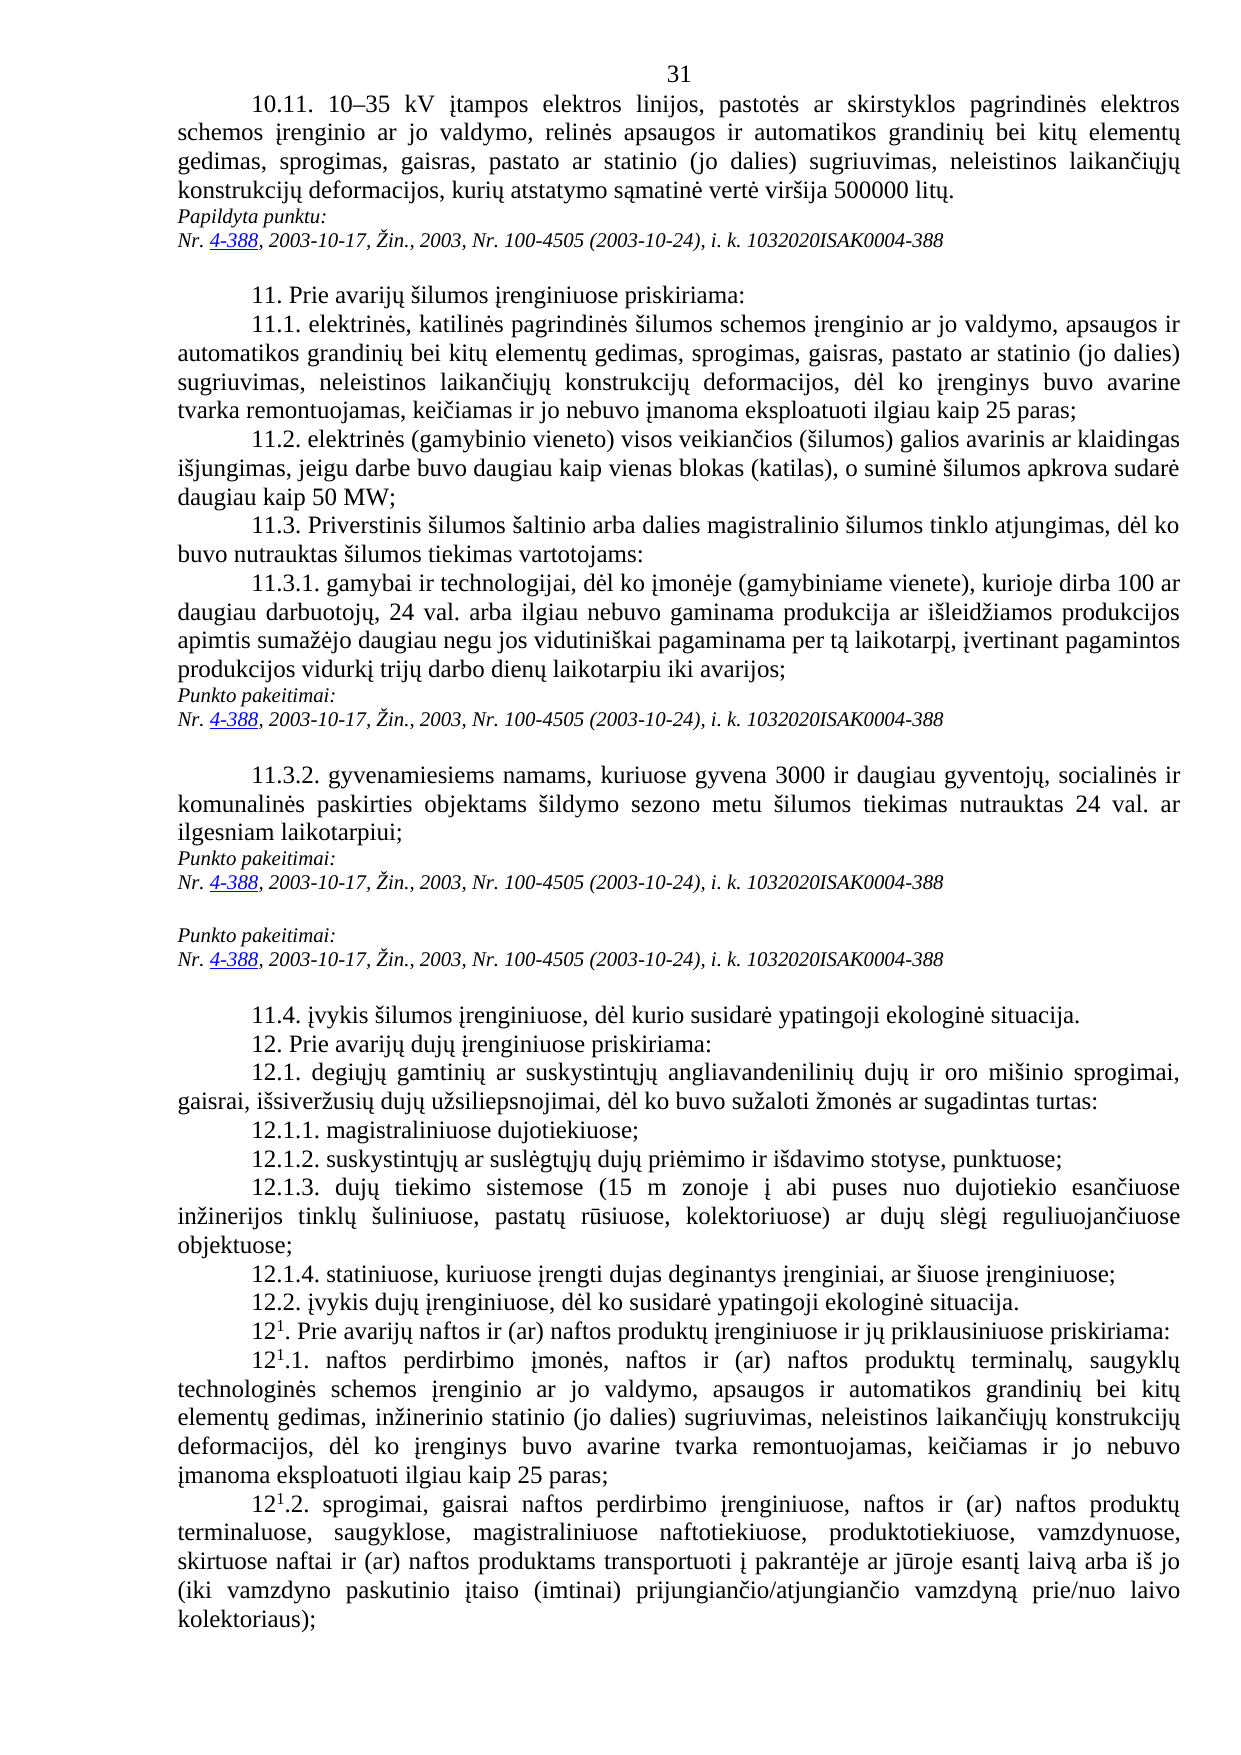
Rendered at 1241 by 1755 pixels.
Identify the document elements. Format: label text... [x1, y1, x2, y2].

text Nr. 4-388, 2003-10-17, Žin., 2003, Nr. 100-4505 (2003-10-24), i. k. 1032020ISAK0004-388 [177, 947, 1181, 971]
text 12.1.4. statiniuose, kuriuose įrengti dujas deginantys įrenginiai, ar šiuose įrenginiuose; [177, 1259, 1181, 1287]
text 12. Prie avarijų dujų įrenginiuose priskiriama: [177, 1029, 1181, 1057]
text 121.2. sprogimai, gaisrai naftos perdirbimo įrenginiuose, naftos ir (ar) naftos produktų terminaluose, saugyklose, magistraliniuose naftotiekiuose, produktotiekiuose, vamzdynuose, skirtuose naftai ir (ar) naftos produktams transportuoti į pakrantėje ar jūroje esantį laivą arba iš jo (iki vamzdyno paskutinio įtaiso (imtinai) prijungiančio/atjungiančio vamzdyną prie/nuo laivo kolektoriaus); [177, 1489, 1181, 1632]
text 121.1. naftos perdirbimo įmonės, naftos ir (ar) naftos produktų terminalų, saugyklų technologinės schemos įrenginio ar jo valdymo, apsaugos ir automatikos grandinių bei kitų elementų gedimas, inžinerinio statinio (jo dalies) sugriuvimas, neleistinos laikančiųjų konstrukcijų deformacijos, dėl ko įrenginys buvo avarine tvarka remontuojamas, keičiamas ir jo nebuvo įmanoma eksploatuoti ilgiau kaip 25 paras; [177, 1345, 1181, 1489]
text 11.4. įvykis šilumos įrenginiuose, dėl kurio susidarė ypatingoji ekologinė situacija. [177, 1000, 1181, 1029]
text Punkto pakeitimai: [177, 683, 1181, 707]
text Nr. 4-388, 2003-10-17, Žin., 2003, Nr. 100-4505 (2003-10-24), i. k. 1032020ISAK0004-388 [177, 228, 1181, 252]
text Nr. 4-388, 2003-10-17, Žin., 2003, Nr. 100-4505 (2003-10-24), i. k. 1032020ISAK0004-388 [177, 870, 1181, 894]
text Nr. 4-388, 2003-10-17, Žin., 2003, Nr. 100-4505 (2003-10-24), i. k. 1032020ISAK0004-388 [177, 707, 1181, 731]
text 10.11. 10–35 kV įtampos elektros linijos, pastotės ar skirstyklos pagrindinės elektros schemos įrenginio ar jo valdymo, relinės apsaugos ir automatikos grandinių bei kitų elementų gedimas, sprogimas, gaisras, pastato ar statinio (jo dalies) sugriuvimas, neleistinos laikančiųjų konstrukcijų deformacijos, kurių atstatymo sąmatinė vertė viršija 500000 litų. [177, 89, 1181, 204]
text Punkto pakeitimai: [177, 846, 1181, 870]
text 11.3. Priverstinis šilumos šaltinio arba dalies magistralinio šilumos tinklo atjungimas, dėl ko buvo nutrauktas šilumos tiekimas vartotojams: [177, 511, 1181, 568]
text 11.3.2. gyvenamiesiems namams, kuriuose gyvena 3000 ir daugiau gyventojų, socialinės ir komunalinės paskirties objektams šildymo sezono metu šilumos tiekimas nutrauktas 24 val. ar ilgesniam laikotarpiui; [177, 760, 1181, 846]
text 11.1. elektrinės, katilinės pagrindinės šilumos schemos įrenginio ar jo valdymo, apsaugos ir automatikos grandinių bei kitų elementų gedimas, sprogimas, gaisras, pastato ar statinio (jo dalies) sugriuvimas, neleistinos laikančiųjų konstrukcijų deformacijos, dėl ko įrenginys buvo avarine tvarka remontuojamas, keičiamas ir jo nebuvo įmanoma eksploatuoti ilgiau kaip 25 paras; [177, 309, 1181, 424]
text 12.1.3. dujų tiekimo sistemose (15 m zonoje į abi puses nuo dujotiekio esančiuose inžinerijos tinklų šuliniuose, pastatų rūsiuose, kolektoriuose) ar dujų slėgį reguliuojančiuose objektuose; [177, 1172, 1181, 1259]
text 12.1. degiųjų gamtinių ar suskystintųjų angliavandenilinių dujų ir oro mišinio sprogimai, gaisrai, išsiveržusių dujų užsiliepsnojimai, dėl ko buvo sužaloti žmonės ar sugadintas turtas: [177, 1057, 1181, 1115]
text 11.2. elektrinės (gamybinio vieneto) visos veikiančios (šilumos) galios avarinis ar klaidingas išjungimas, jeigu darbe buvo daugiau kaip vienas blokas (katilas), o suminė šilumos apkrova sudarė daugiau kaip 50 MW; [177, 424, 1181, 511]
text 12.1.1. magistraliniuose dujotiekiuose; [177, 1115, 1181, 1144]
text Papildyta punktu: [177, 204, 1181, 228]
text 12.2. įvykis dujų įrenginiuose, dėl ko susidarė ypatingoji ekologinė situacija. [177, 1287, 1181, 1316]
text Punkto pakeitimai: [177, 923, 1181, 947]
text 12.1.2. suskystintųjų ar suslėgtųjų dujų priėmimo ir išdavimo stotyse, punktuose; [177, 1144, 1181, 1172]
text 11. Prie avarijų šilumos įrenginiuose priskiriama: [177, 281, 1181, 309]
text 121. Prie avarijų naftos ir (ar) naftos produktų įrenginiuose ir jų priklausiniuose priskiriama: [177, 1316, 1181, 1345]
text 11.3.1. gamybai ir technologijai, dėl ko įmonėje (gamybiniame vienete), kurioje dirba 100 ar daugiau darbuotojų, 24 val. arba ilgiau nebuvo gaminama produkcija ar išleidžiamos produkcijos apimtis sumažėjo daugiau negu jos vidutiniškai pagaminama per tą laikotarpį, įvertinant pagamintos produkcijos vidurkį trijų darbo dienų laikotarpiu iki avarijos; [177, 568, 1181, 683]
